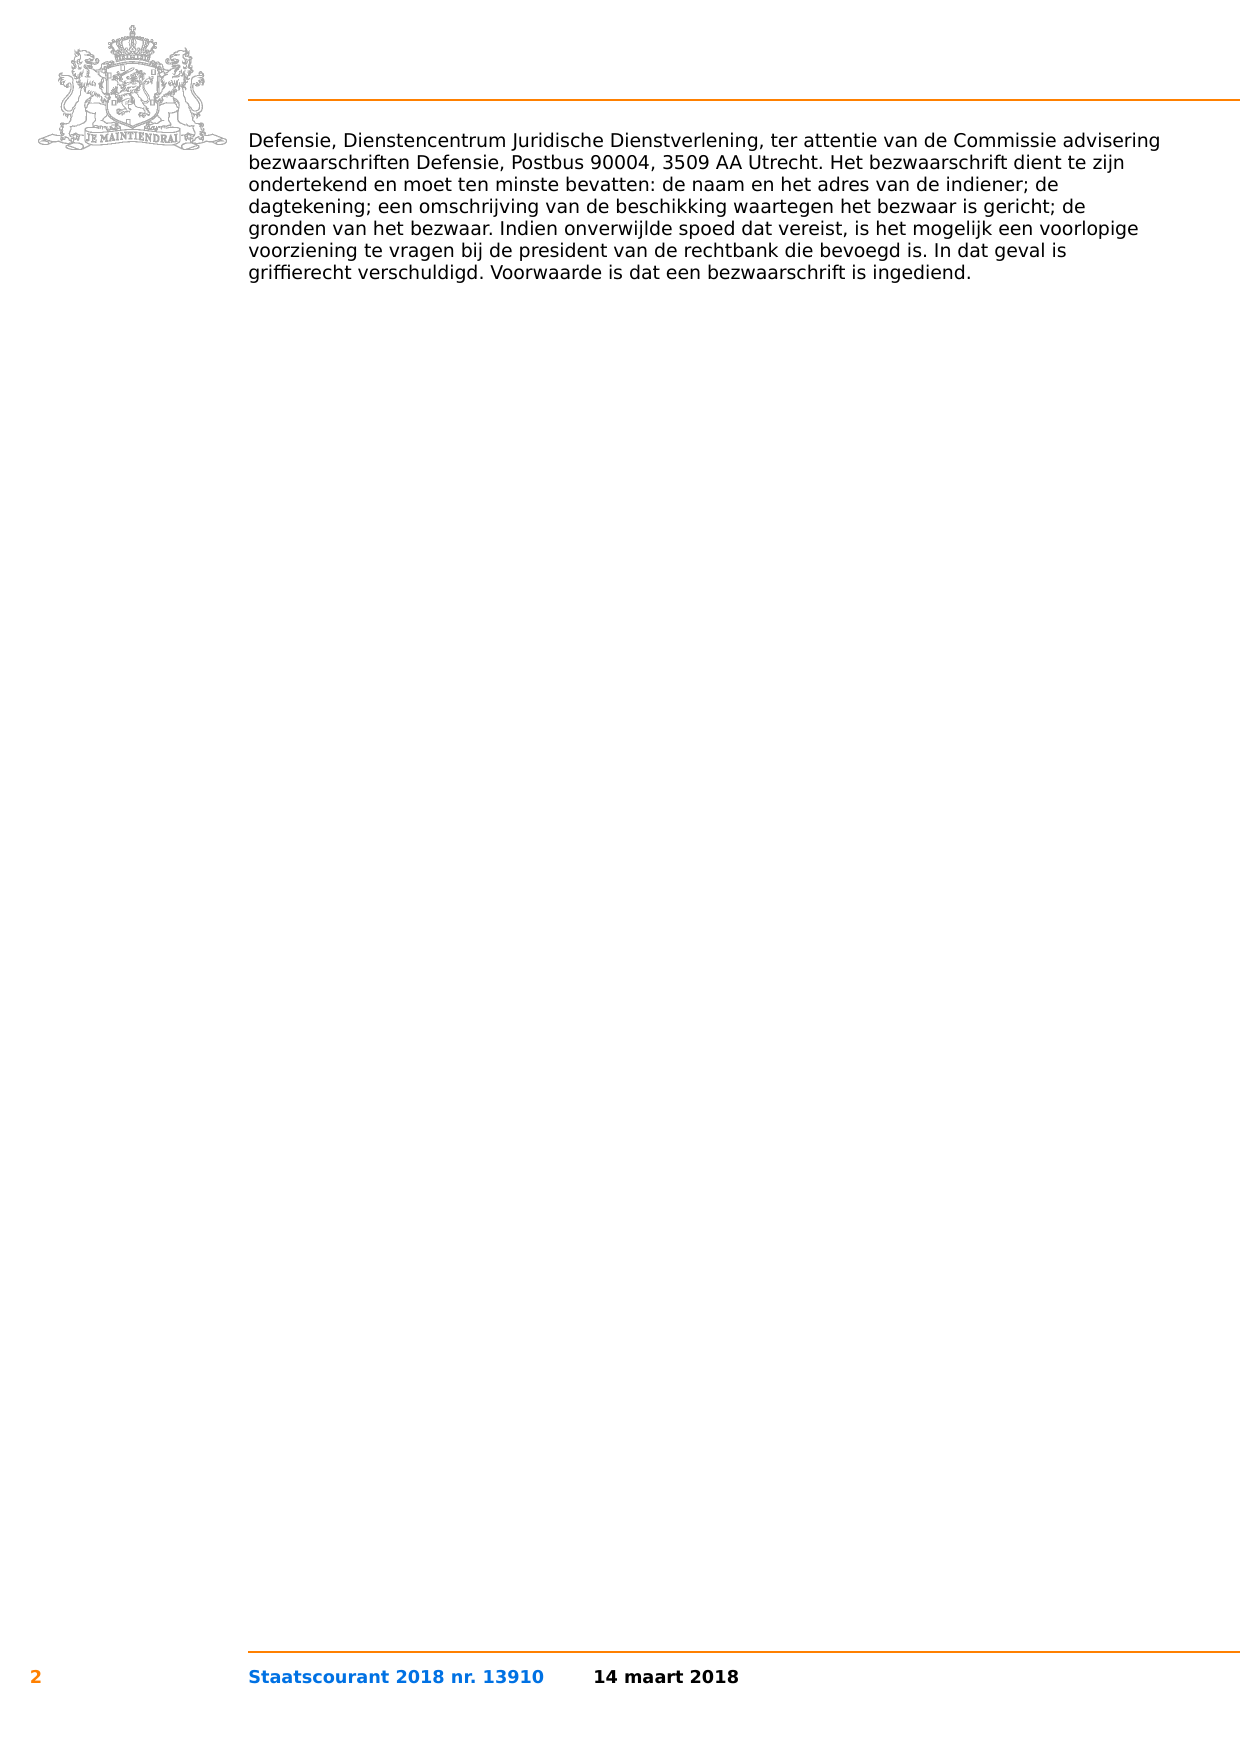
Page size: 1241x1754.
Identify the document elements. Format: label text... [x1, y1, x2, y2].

picture [38, 25, 227, 150]
text Defensie, Dienstencentrum Juridische Dienstverlening, ter attentie van de Commissie advisering bezwaarschriften Defensie, Postbus 90004, 3509 AA Utrecht. Het bezwaarschrift dient te zijn ondertekend en moet ten minste bevatten: de naam en het adres van de indiener; de dagtekening; een omschrijving van de beschikking waartegen het bezwaar is gericht; de gronden van het bezwaar. Indien onverwijlde spoed dat vereist, is het mogelijk een voorlopige voorziening te vragen bij de president van de rechtbank die bevoegd is. In dat geval is griffierecht verschuldigd. Voorwaarde is dat een bezwaarschrift is ingediend. [248, 130, 1163, 284]
